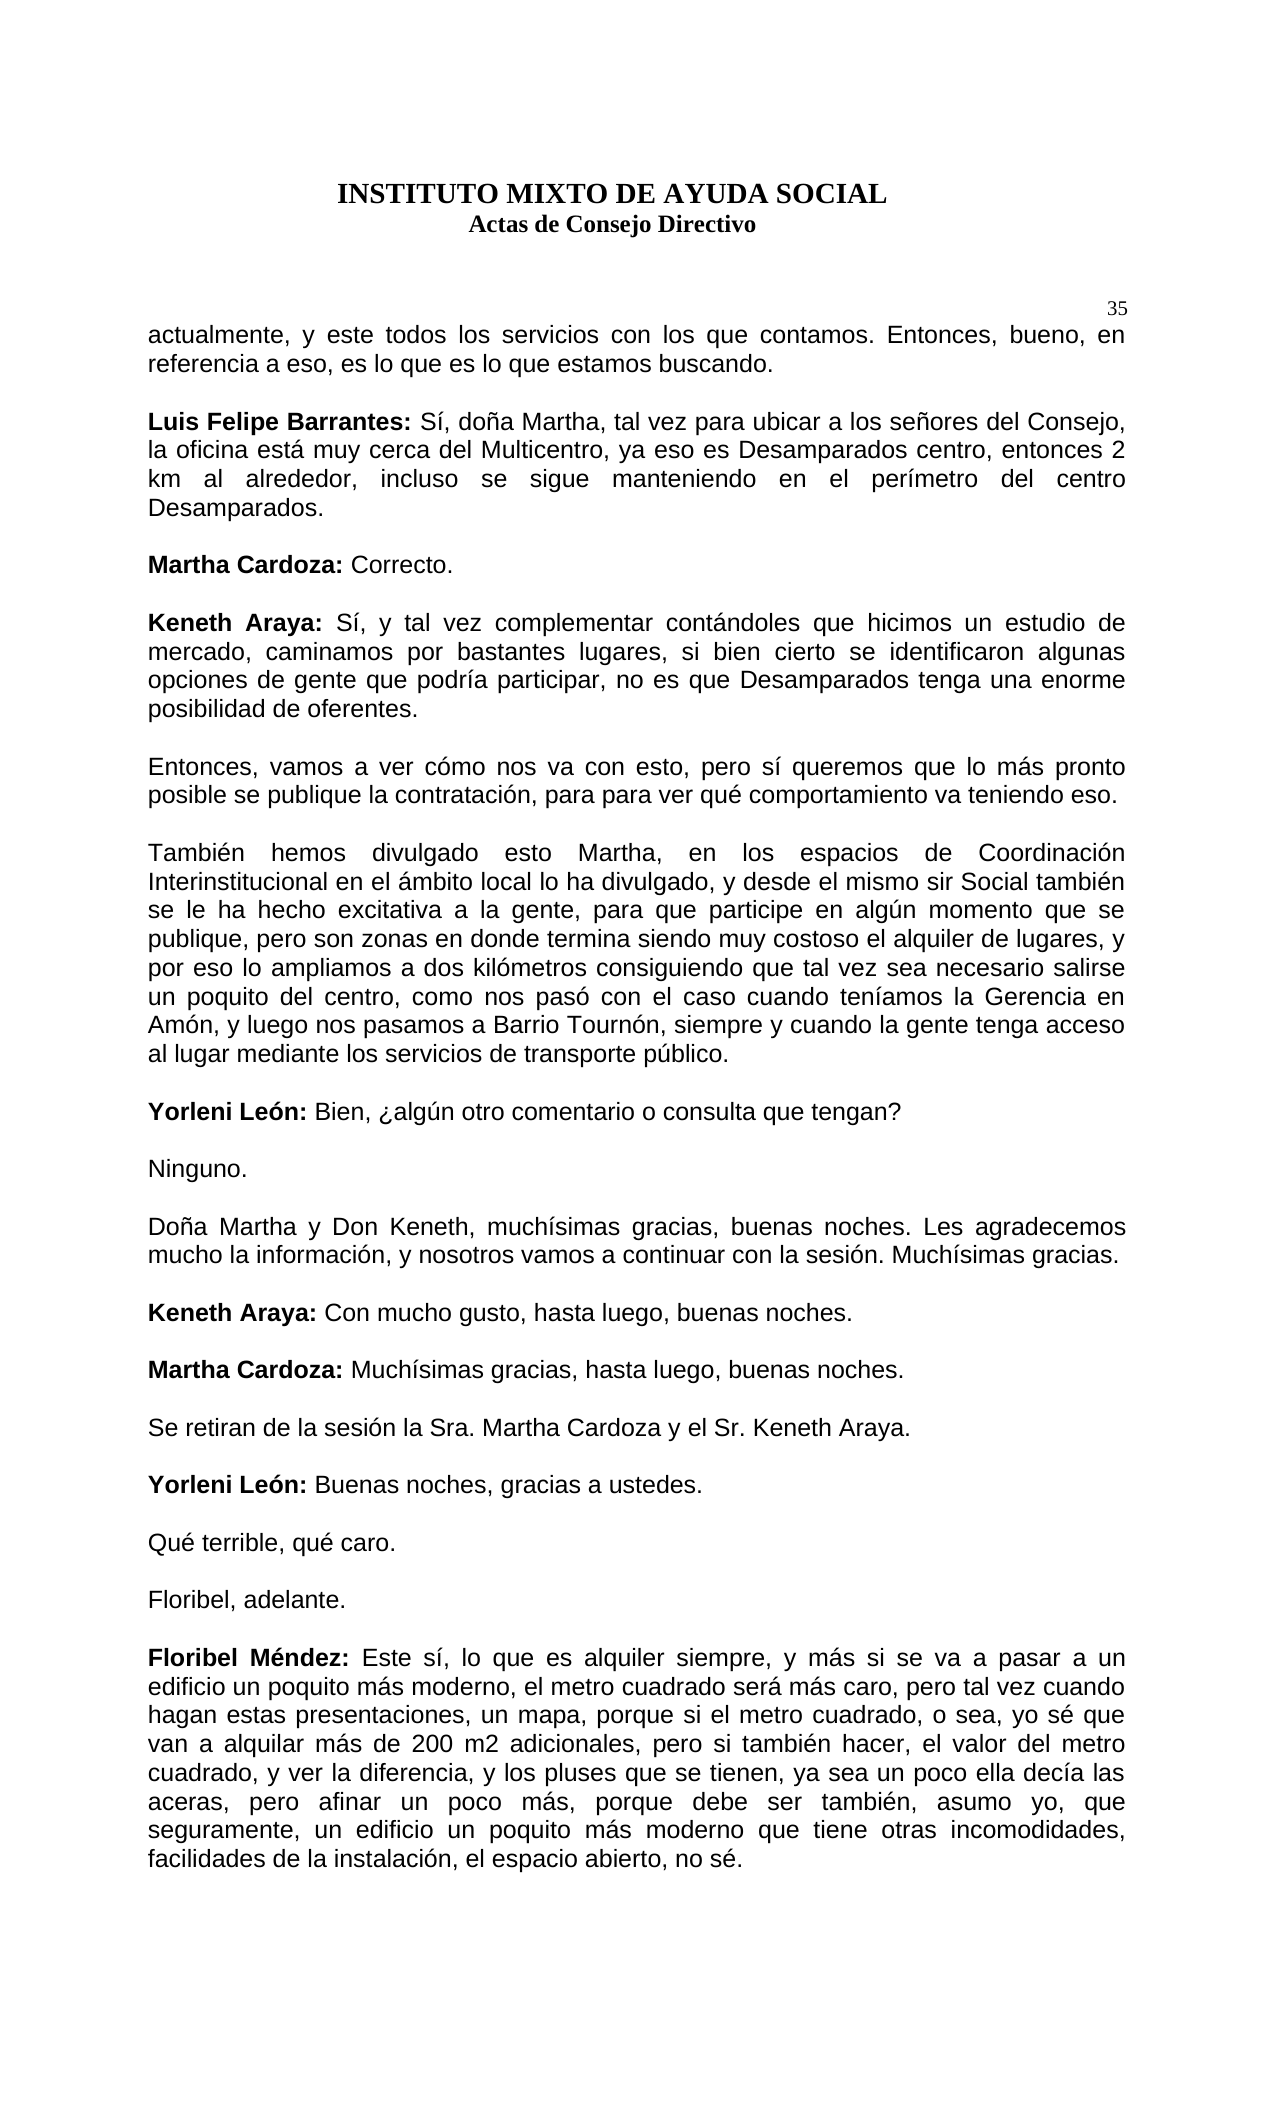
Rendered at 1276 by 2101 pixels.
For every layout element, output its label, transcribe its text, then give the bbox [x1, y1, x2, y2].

text Martha Cardoza: Correcto. [148, 550, 1127, 579]
text Floribel Méndez: Este sí, lo que es alquiler siempre, y más si se va a pasar a un edificio un poquito más moderno, el metro cuadrado será más caro, pero tal vez cuando hagan estas presentaciones, un mapa, porque si el metro cuadrado, o sea, yo sé que van a alquilar más de 200 m2 adicionales, pero si también hacer, el valor del metro cuadrado, y ver la diferencia, y los pluses que se tienen, ya sea un poco ella decía las aceras, pero afinar un poco más, porque debe ser también, asumo yo, que seguramente, un edificio un poquito más moderno que tiene otras incomodidades, facilidades de la instalación, el espacio abierto, no sé. [148, 1643, 1127, 1873]
text Martha Cardoza: Muchísimas gracias, hasta luego, buenas noches. [148, 1327, 1127, 1384]
text Keneth Araya: Con mucho gusto, hasta luego, buenas noches. [148, 1269, 1127, 1327]
text Luis Felipe Barrantes: Sí, doña Martha, tal vez para ubicar a los señores del Consejo, la oficina está muy cerca del Multicentro, ya eso es Desamparados centro, entonces 2 km al alrededor, incluso se sigue manteniendo en el perímetro del centro Desamparados. [148, 407, 1127, 522]
text Yorleni León: Buenas noches, gracias a ustedes. [148, 1470, 1127, 1499]
text Entonces, vamos a ver cómo nos va con esto, pero sí queremos que lo más pronto posible se publique la contratación, para para ver qué comportamiento va teniendo eso. [148, 752, 1127, 809]
text Yorleni León: Bien, ¿algún otro comentario o consulta que tengan? [148, 1068, 1127, 1125]
text También hemos divulgado esto Martha, en los espacios de Coordinación Interinstitucional en el ámbito local lo ha divulgado, y desde el mismo sir Social también se le ha hecho excitativa a la gente, para que participe en algún momento que se publique, pero son zonas en donde termina siendo muy costoso el alquiler de lugares, y por eso lo ampliamos a dos kilómetros consiguiendo que tal vez sea necesario salirse un poquito del centro, como nos pasó con el caso cuando teníamos la Gerencia en Amón, y luego nos pasamos a Barrio Tournón, siempre y cuando la gente tenga acceso al lugar mediante los servicios de transporte público. [148, 838, 1127, 1068]
text Doña Martha y Don Keneth, muchísimas gracias, buenas noches. Les agradecemos mucho la información, y nosotros vamos a continuar con la sesión. Muchísimas gracias. [148, 1212, 1127, 1269]
text Qué terrible, qué caro. [148, 1499, 1127, 1557]
text Floribel, adelante. [148, 1585, 1127, 1614]
text actualmente, y este todos los servicios con los que contamos. Entonces, bueno, en referencia a eso, es lo que es lo que estamos buscando. [148, 320, 1127, 378]
text Ninguno. [148, 1154, 1127, 1183]
text Se retiran de la sesión la Sra. Martha Cardoza y el Sr. Keneth Araya. [148, 1384, 1127, 1442]
text Keneth Araya: Sí, y tal vez complementar contándoles que hicimos un estudio de mercado, caminamos por bastantes lugares, si bien cierto se identificaron algunas opciones de gente que podría participar, no es que Desamparados tenga una enorme posibilidad de oferentes. [148, 579, 1127, 723]
